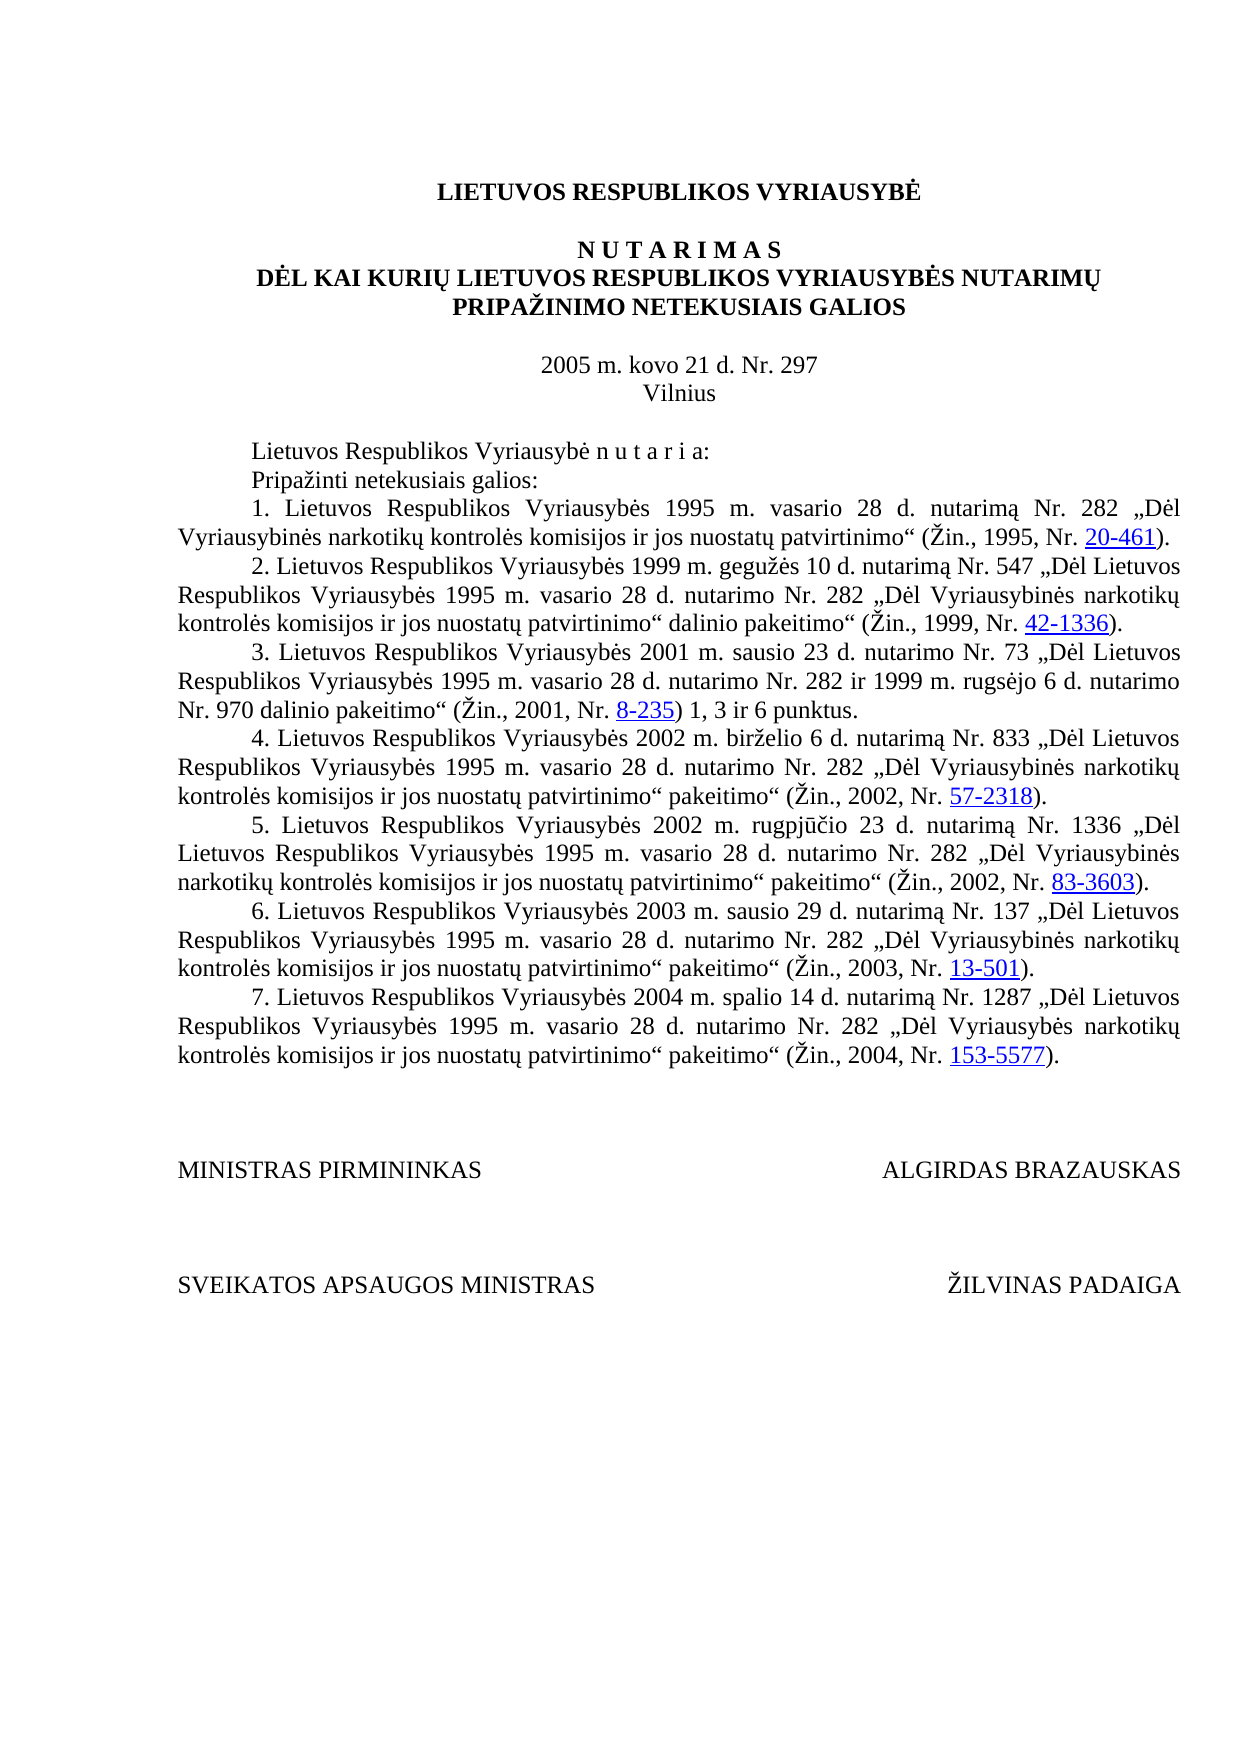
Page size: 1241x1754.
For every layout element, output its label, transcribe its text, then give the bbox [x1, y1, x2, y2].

text 7. Lietuvos Respublikos Vyriausybės 2004 m. spalio 14 d. nutarimą Nr. 1287 „Dėl Lietuvos Respublikos Vyriausybės 1995 m. vasario 28 d. nutarimo Nr. 282 „Dėl Vyriausybės narkotikų kontrolės komisijos ir jos nuostatų patvirtinimo“ pakeitimo“ (Žin., 2004, Nr. 153-5577). [177, 982, 1181, 1068]
text LIETUVOS RESPUBLIKOS VYRIAUSYBĖ [177, 177, 1181, 206]
text DĖL KAI KURIŲ LIETUVOS RESPUBLIKOS VYRIAUSYBĖS NUTARIMŲ PRIPAŽINIMO NETEKUSIAIS GALIOS [177, 263, 1181, 321]
text 2. Lietuvos Respublikos Vyriausybės 1999 m. gegužės 10 d. nutarimą Nr. 547 „Dėl Lietuvos Respublikos Vyriausybės 1995 m. vasario 28 d. nutarimo Nr. 282 „Dėl Vyriausybinės narkotikų kontrolės komisijos ir jos nuostatų patvirtinimo“ dalinio pakeitimo“ (Žin., 1999, Nr. 42-1336). [177, 551, 1181, 637]
text 2005 m. kovo 21 d. Nr. 297 [177, 350, 1181, 378]
text N U T A R I M A S [177, 235, 1181, 263]
text 3. Lietuvos Respublikos Vyriausybės 2001 m. sausio 23 d. nutarimo Nr. 73 „Dėl Lietuvos Respublikos Vyriausybės 1995 m. vasario 28 d. nutarimo Nr. 282 ir 1999 m. rugsėjo 6 d. nutarimo Nr. 970 dalinio pakeitimo“ (Žin., 2001, Nr. 8-235) 1, 3 ir 6 punktus. [177, 637, 1181, 723]
text 6. Lietuvos Respublikos Vyriausybės 2003 m. sausio 29 d. nutarimą Nr. 137 „Dėl Lietuvos Respublikos Vyriausybės 1995 m. vasario 28 d. nutarimo Nr. 282 „Dėl Vyriausybinės narkotikų kontrolės komisijos ir jos nuostatų patvirtinimo“ pakeitimo“ (Žin., 2003, Nr. 13-501). [177, 896, 1181, 982]
text 1. Lietuvos Respublikos Vyriausybės 1995 m. vasario 28 d. nutarimą Nr. 282 „Dėl Vyriausybinės narkotikų kontrolės komisijos ir jos nuostatų patvirtinimo“ (Žin., 1995, Nr. 20-461). [177, 493, 1181, 551]
text 5. Lietuvos Respublikos Vyriausybės 2002 m. rugpjūčio 23 d. nutarimą Nr. 1336 „Dėl Lietuvos Respublikos Vyriausybės 1995 m. vasario 28 d. nutarimo Nr. 282 „Dėl Vyriausybinės narkotikų kontrolės komisijos ir jos nuostatų patvirtinimo“ pakeitimo“ (Žin., 2002, Nr. 83-3603). [177, 810, 1181, 896]
text MINISTRAS PIRMININKAS ALGIRDAS BRAZAUSKAS [177, 1155, 1181, 1183]
text Lietuvos Respublikos Vyriausybė nutaria: [177, 436, 1181, 465]
text SVEIKATOS APSAUGOS MINISTRAS ŽILVINAS PADAIGA [177, 1270, 1181, 1298]
text 4. Lietuvos Respublikos Vyriausybės 2002 m. birželio 6 d. nutarimą Nr. 833 „Dėl Lietuvos Respublikos Vyriausybės 1995 m. vasario 28 d. nutarimo Nr. 282 „Dėl Vyriausybinės narkotikų kontrolės komisijos ir jos nuostatų patvirtinimo“ pakeitimo“ (Žin., 2002, Nr. 57-2318). [177, 723, 1181, 810]
text Vilnius [177, 378, 1181, 407]
text Pripažinti netekusiais galios: [177, 465, 1181, 493]
